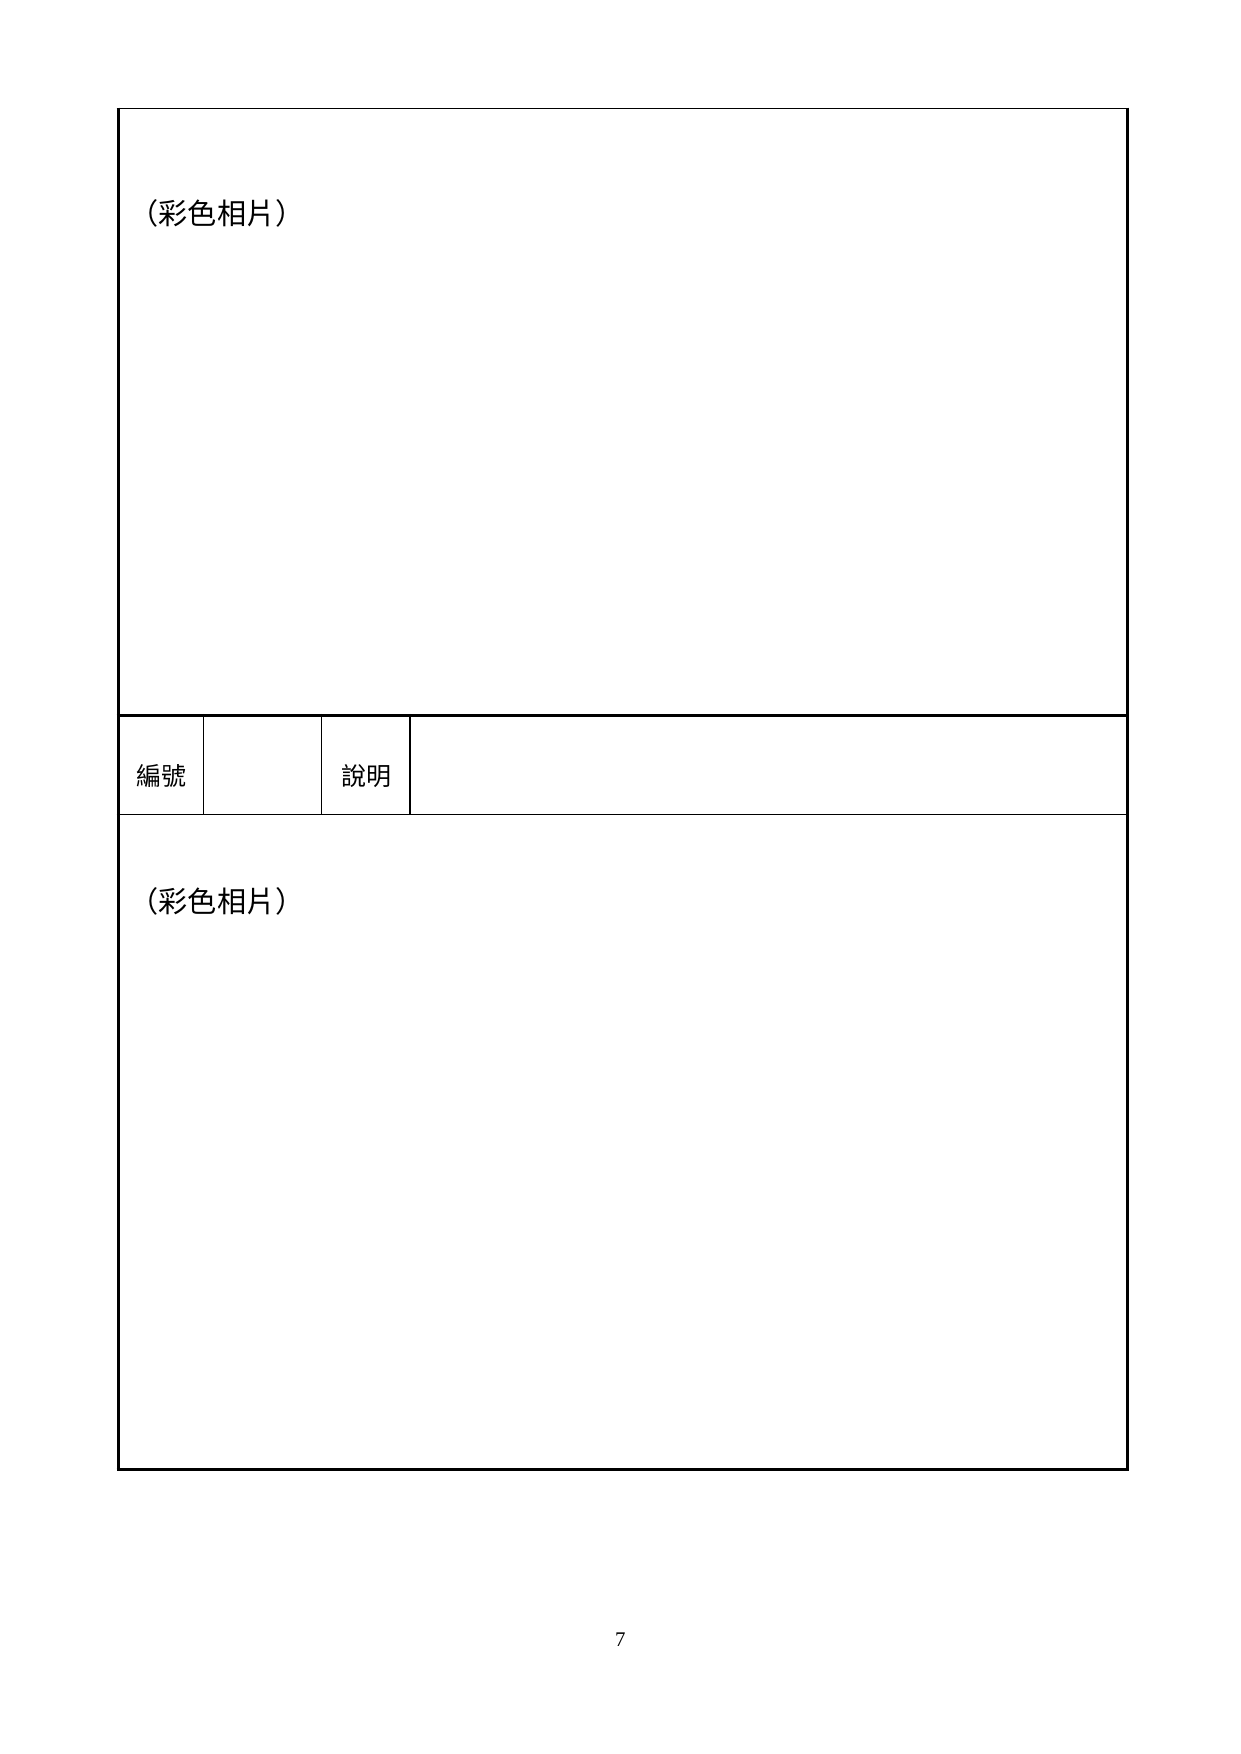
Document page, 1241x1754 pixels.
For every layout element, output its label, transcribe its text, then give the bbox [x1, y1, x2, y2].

table_cell （彩色相片） [120, 109, 1126, 714]
table_cell 說明 [322, 717, 409, 814]
table_cell 編號 [120, 717, 203, 814]
table_cell [411, 717, 1126, 814]
table_cell [204, 717, 321, 814]
table_cell （彩色相片） [120, 815, 1126, 1468]
